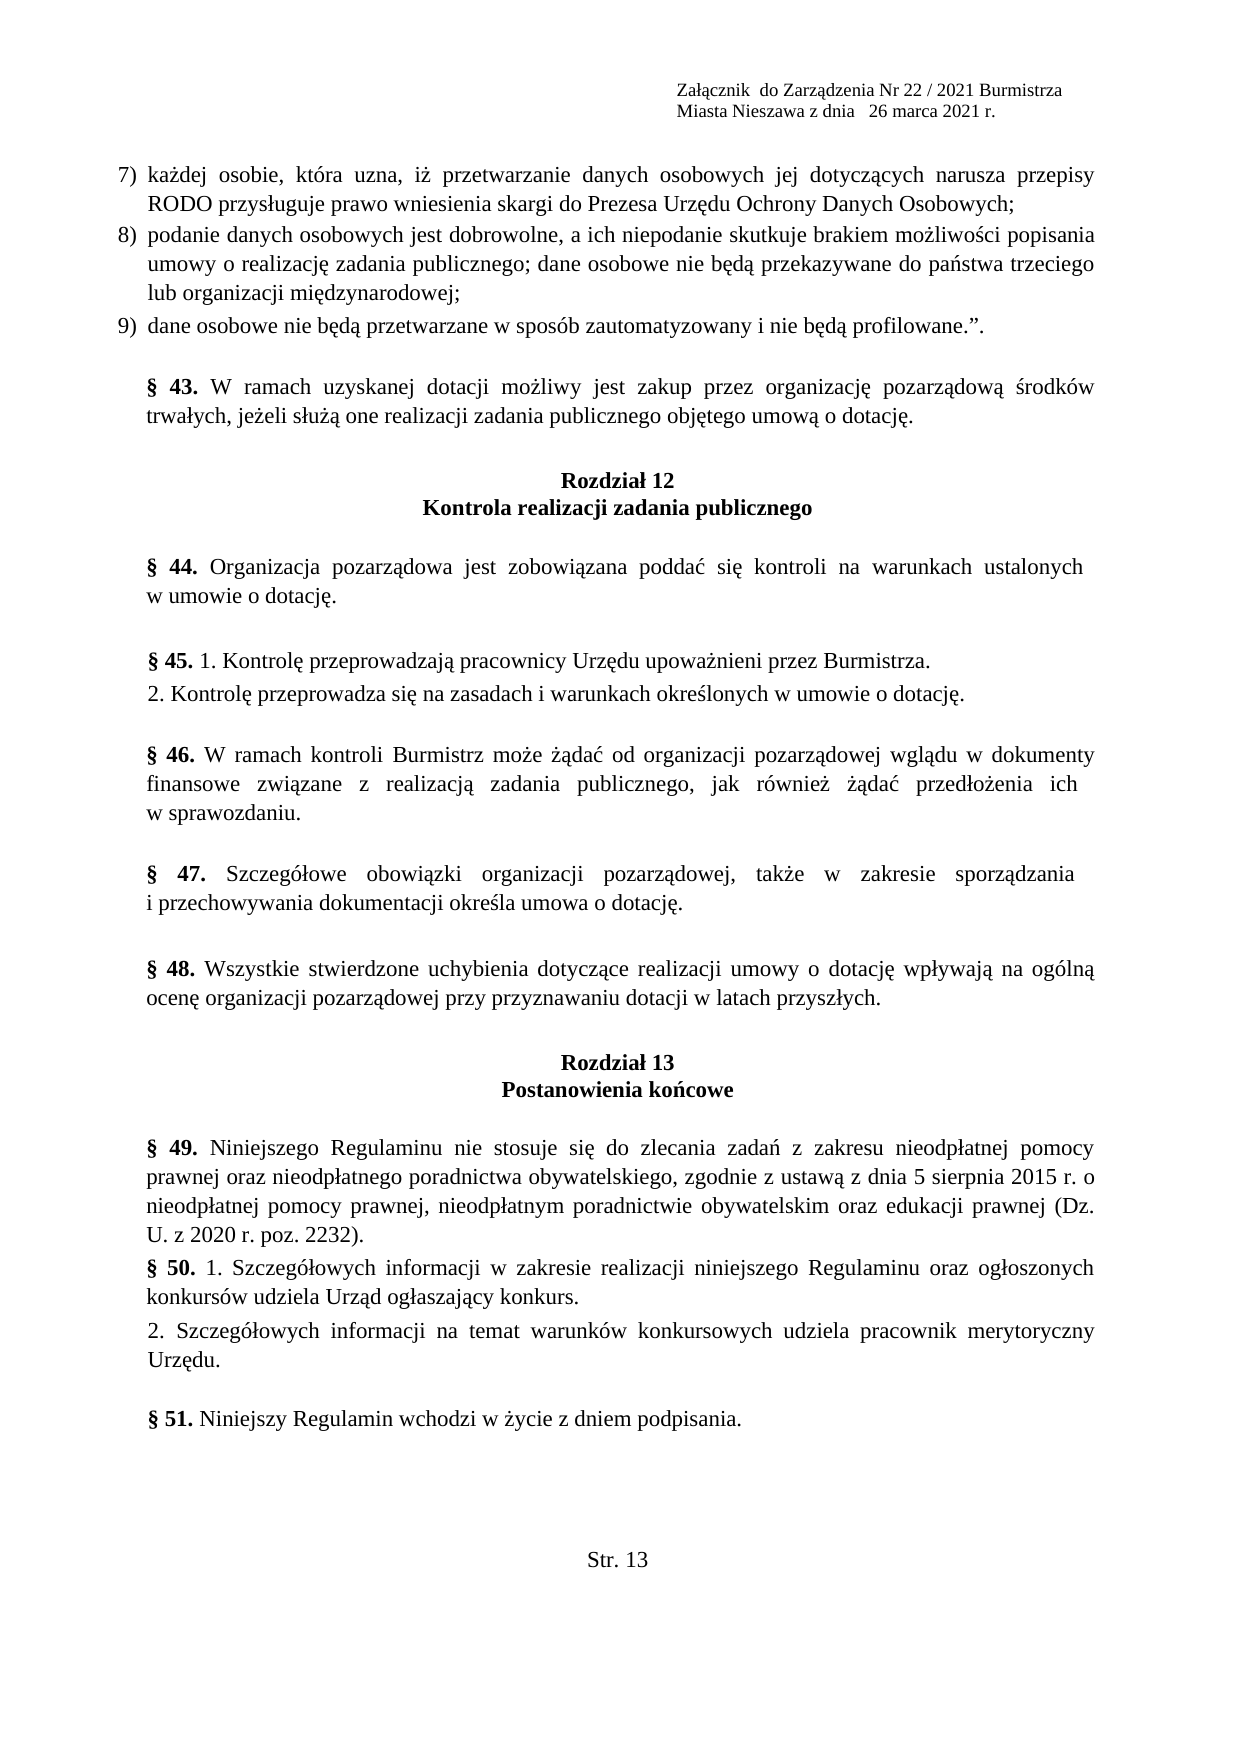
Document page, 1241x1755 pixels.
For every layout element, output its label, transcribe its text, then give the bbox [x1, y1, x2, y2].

text § 50. 1. Szczegółowych informacji w zakresie realizacji niniejszego Regulaminu oraz ogłoszonych konkursów udziela Urząd ogłaszający konkurs. [146, 1254, 1096, 1310]
text § 48. Wszystkie stwierdzone uchybienia dotyczące realizacji umowy o dotację wpływają na ogólną ocenę organizacji pozarządowej przy przyznawaniu dotacji w latach przyszłych. [146, 955, 1096, 1010]
subtitle Rozdział 13 [147, 1049, 1093, 1076]
text § 46. W ramach kontroli Burmistrz może żądać od organizacji pozarządowej wglądu w dokumenty finansowe związane z realizacją zadania publicznego, jak również żądać przedłożenia ich w sprawozdaniu. [146, 741, 1096, 825]
text § 43. W ramach uzyskanej dotacji możliwy jest zakup przez organizację pozarządową środków trwałych, jeżeli służą one realizacji zadania publicznego objętego umową o dotację. [146, 373, 1096, 428]
text 2. Kontrolę przeprowadza się na zasadach i warunkach określonych w umowie o dotację. [147, 681, 1096, 707]
text 2. Szczegółowych informacji na temat warunków konkursowych udziela pracownik merytoryczny Urzędu. [147, 1317, 1096, 1372]
text § 49. Niniejszego Regulaminu nie stosuje się do zlecania zadań z zakresu nieodpłatnej pomocy prawnej oraz nieodpłatnego poradnictwa obywatelskiego, zgodnie z ustawą z dnia 5 sierpnia 2015 r. o nieodpłatnej pomocy prawnej, nieodpłatnym poradnictwie obywatelskim oraz edukacji prawnej (Dz. U. z 2020 r. poz. 2232). [146, 1134, 1096, 1247]
subtitle Postanowienia końcowe [147, 1076, 1093, 1102]
text § 51. Niniejszy Regulamin wchodzi w życie z dniem podpisania. [147, 1405, 1096, 1431]
text Rozdział 12 [147, 467, 1093, 494]
list dane osobowe nie będą przetwarzane w sposób zautomatyzowany i nie będą profilowane.”. [118, 312, 1096, 338]
text § 45. 1. Kontrolę przeprowadzają pracownicy Urzędu upoważnieni przez Burmistrza. [147, 647, 1096, 674]
text § 44. Organizacja pozarządowa jest zobowiązana poddać się kontroli na warunkach ustalonych w umowie o dotację. [146, 553, 1096, 608]
list każdej osobie, która uzna, iż przetwarzanie danych osobowych jej dotyczących narusza przepisy RODO przysługuje prawo wniesienia skargi do Prezesa Urzędu Ochrony Danych Osobowych; [118, 161, 1096, 216]
subtitle Kontrola realizacji zadania publicznego [147, 494, 1093, 521]
list podanie danych osobowych jest dobrowolne, a ich niepodanie skutkuje brakiem możliwości popisania umowy o realizację zadania publicznego; dane osobowe nie będą przekazywane do państwa trzeciego lub organizacji międzynarodowej; [118, 221, 1096, 305]
text § 47. Szczegółowe obowiązki organizacji pozarządowej, także w zakresie sporządzania i przechowywania dokumentacji określa umowa o dotację. [146, 860, 1096, 916]
